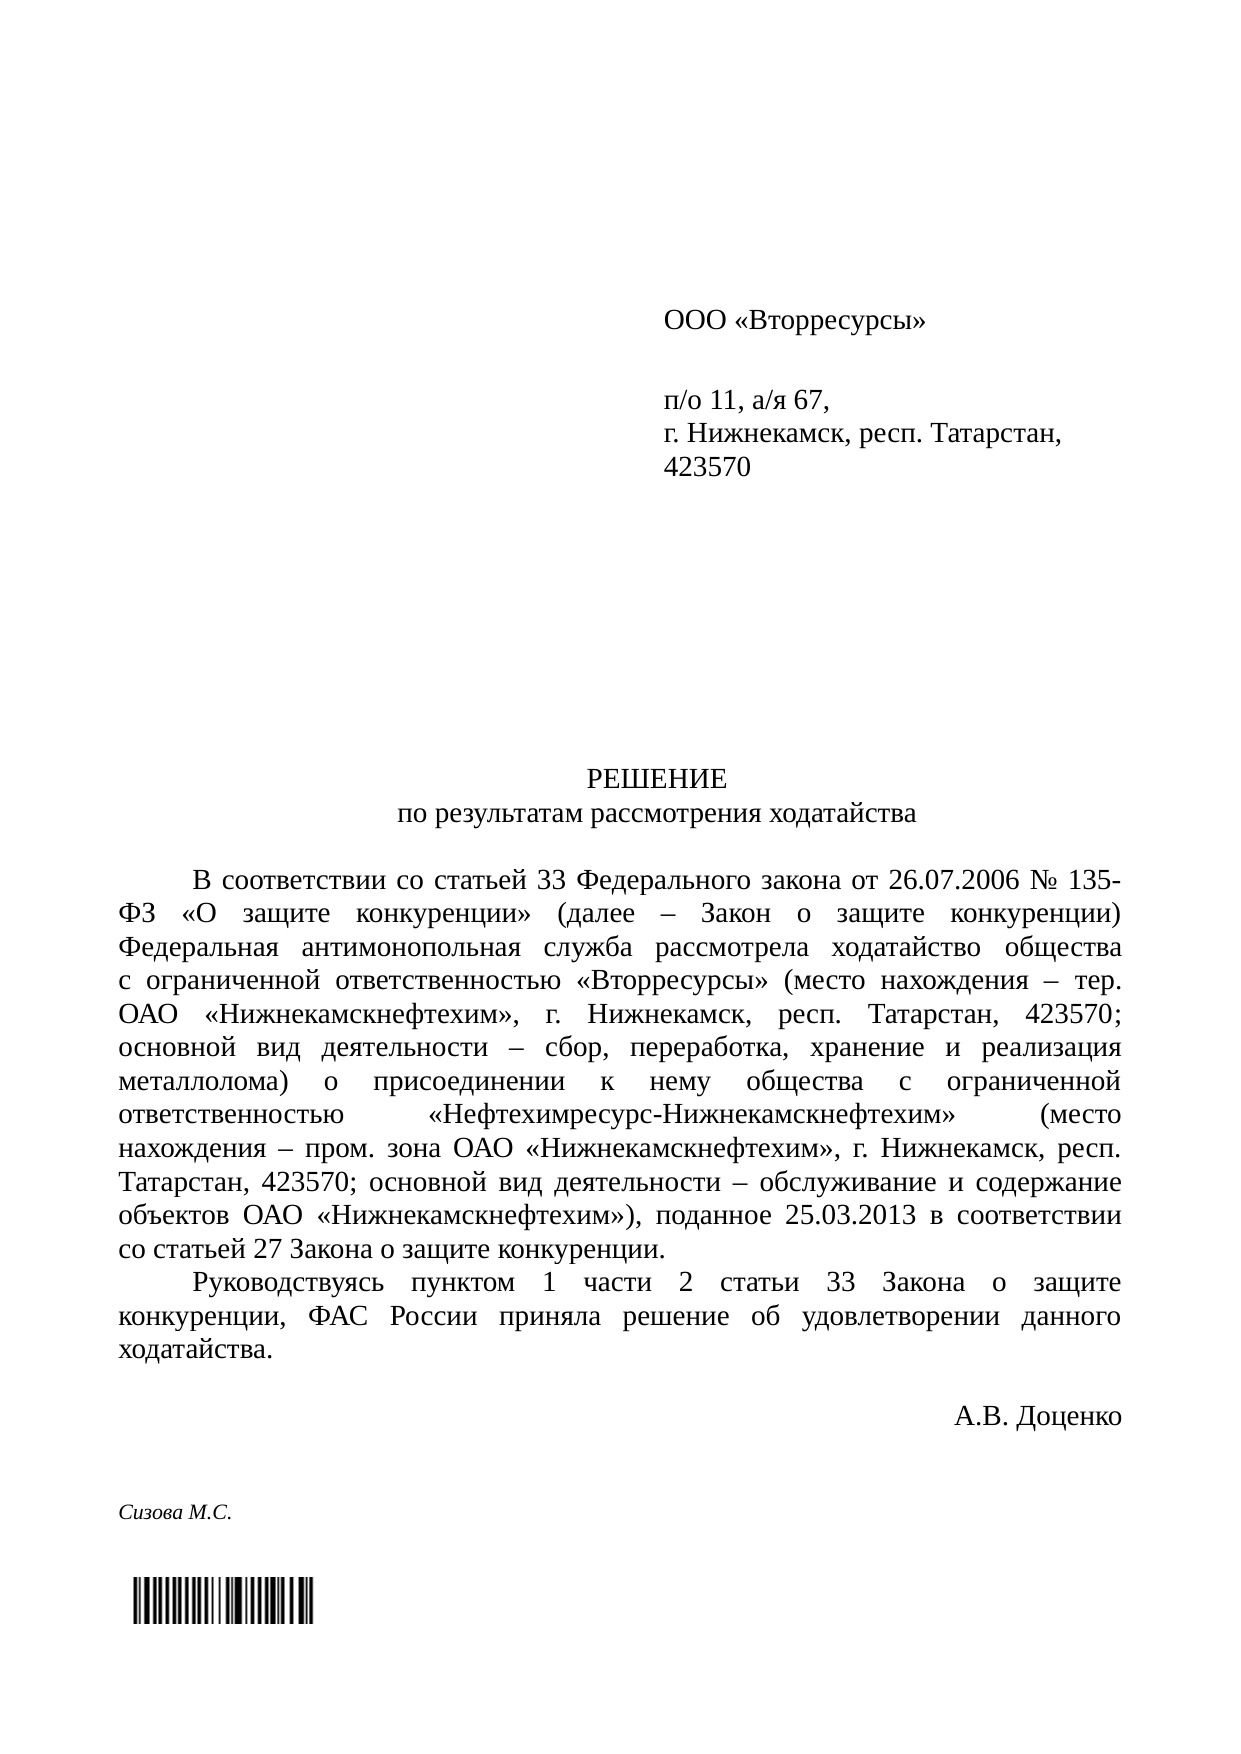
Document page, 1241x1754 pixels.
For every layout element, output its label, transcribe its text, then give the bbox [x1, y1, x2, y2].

text по результатам рассмотрения ходатайства [118, 795, 1122, 828]
text В соответствии со статьей 33 Федерального закона от 26.07.2006 № 135-ФЗ «О защите конкуренции» (далее – Закон о защите конкуренции) Федеральная антимонопольная служба рассмотрела ходатайство общества с ограниченной ответственностью «Вторресурсы» (место нахождения – тер. ОАО «Нижнекамскнефтехим», г. Нижнекамск, респ. Татарстан, 423570; основной вид деятельности – сбор, переработка, хранение и реализация металлолома) о присоединении к нему общества с ограниченной ответственностью «Нефтехимресурс-Нижнекамскнефтехим» (место нахождения – пром. зона ОАО «Нижнекамскнефтехим», г. Нижнекамск, респ. Татарстан, 423570; основной вид деятельности – обслуживание и содержание объектов ОАО «Нижнекамскнефтехим»), поданное 25.03.2013 в соответствии со статьей 27 Закона о защите конкуренции. [118, 862, 1122, 1264]
text п/о 11, а/я 67, [663, 382, 1122, 415]
text А.В. Доценко [118, 1398, 1122, 1432]
text Руководствуясь пунктом 1 части 2 статьи 33 Закона о защите конкуренции, ФАС России приняла решение об удовлетворении данного ходатайства. [118, 1264, 1122, 1365]
text г. Нижнекамск, респ. Татарстан, 423570 [663, 415, 1122, 482]
text ООО «Вторресурсы» [663, 302, 1122, 336]
picture [118, 1577, 331, 1624]
text РЕШЕНИЕ [118, 761, 1122, 795]
text Сизова М.С. [118, 1499, 1122, 1524]
